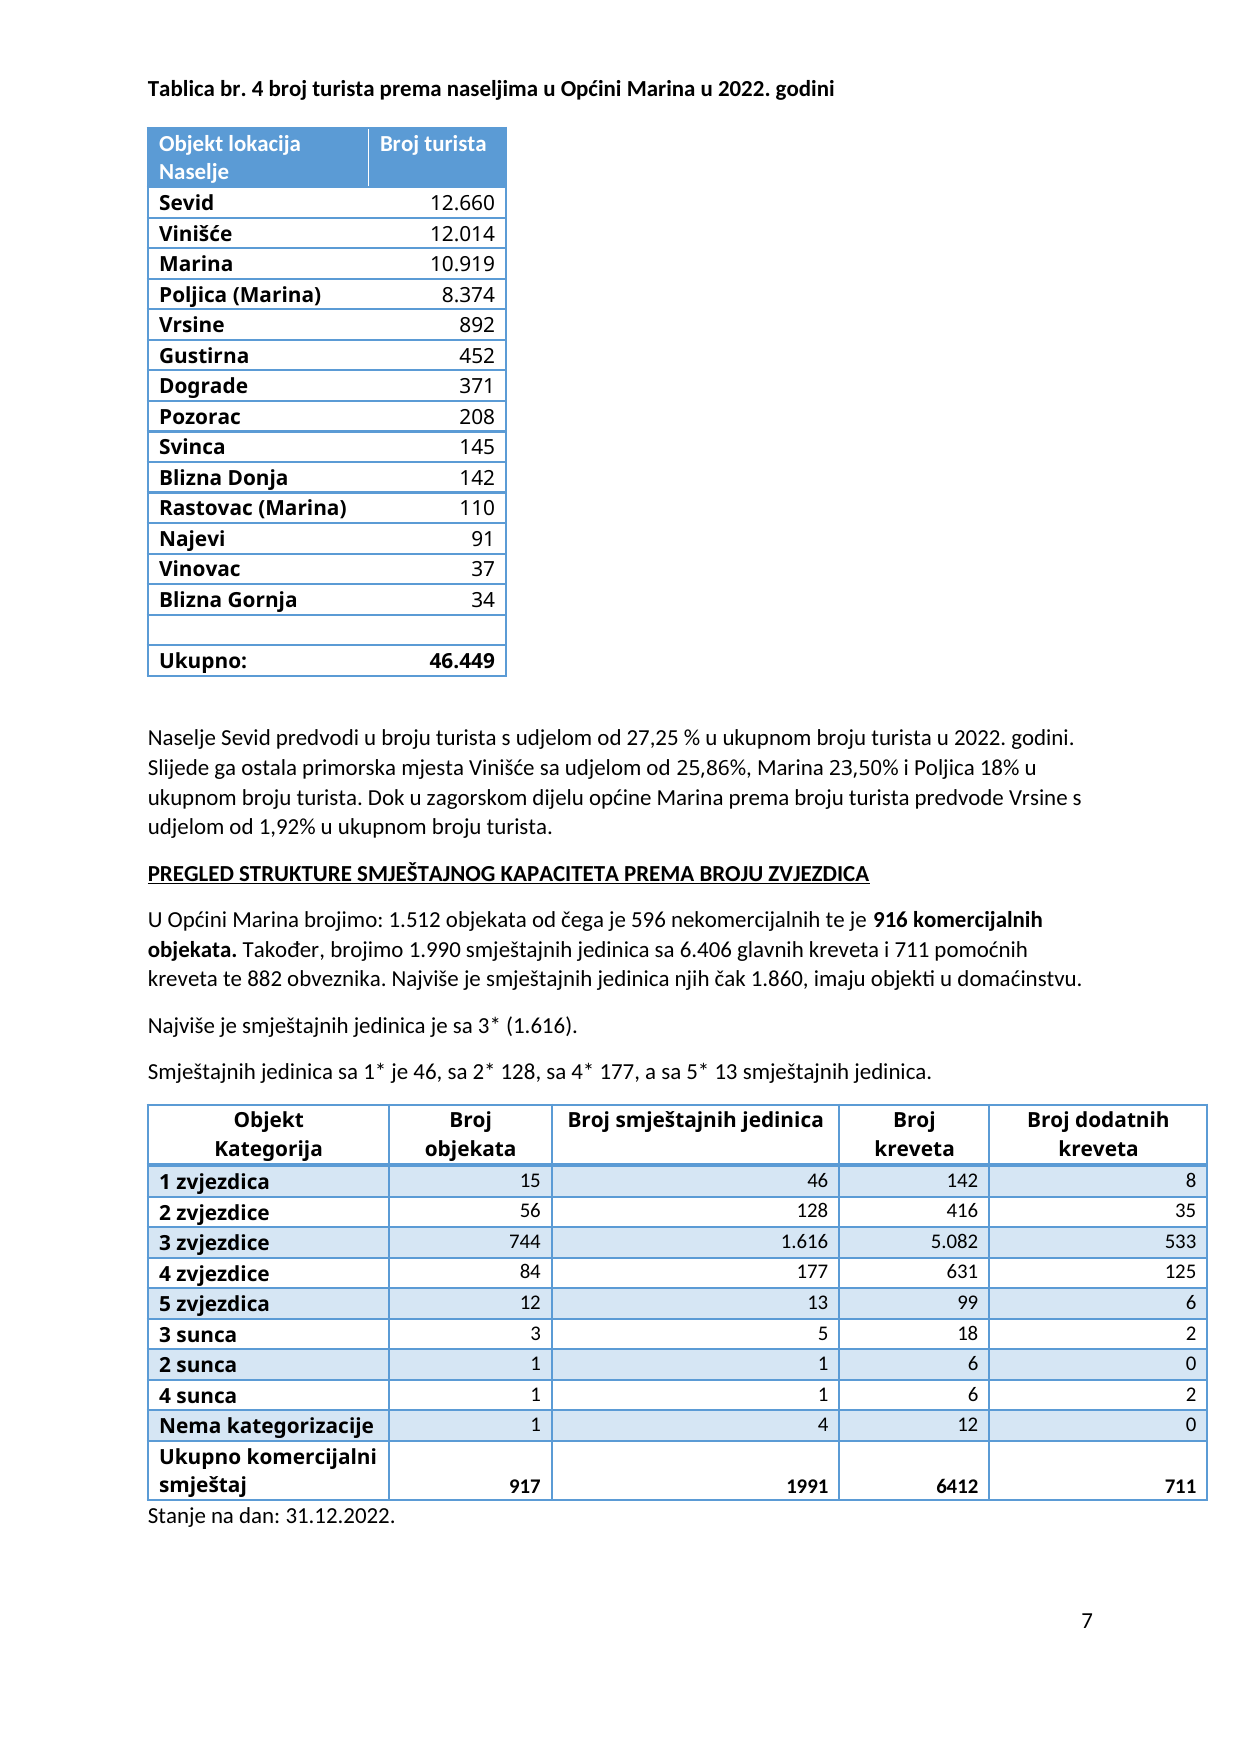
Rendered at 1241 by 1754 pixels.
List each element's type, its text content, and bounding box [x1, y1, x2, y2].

table_cell 1 [390, 1381, 551, 1409]
table_cell Marina [149, 249, 368, 278]
table_header Broj turista [369, 129, 505, 186]
table_cell 10.919 [369, 249, 505, 278]
table_cell 6 [840, 1381, 988, 1409]
table_cell 711 [990, 1442, 1206, 1499]
table_cell 3 sunca [149, 1320, 388, 1348]
table_cell Poljica (Marina) [149, 280, 368, 308]
table_cell 6 [840, 1350, 988, 1379]
text Naselje Sevid predvodi u broju turista s udjelom od 27,25 % u ukupnom broju turista u 2022. godini. Slijede ga ostala primorska mjesta Vinišće sa udjelom od 25,86%, Marina 23,50% i Poljica 18% u ukupnom broju turista. Dok u zagorskom dijelu općine Marina prema broju turista predvode Vrsine s udjelom od 1,92% u ukupnom broju turista. [148, 723, 1093, 840]
table_cell 12 [840, 1411, 988, 1440]
table_cell 631 [840, 1259, 988, 1287]
table_cell Vrsine [149, 310, 368, 339]
table_cell 208 [369, 402, 505, 430]
table_cell 12 [390, 1289, 551, 1318]
table_cell 3 zvjezdice [149, 1228, 388, 1257]
table_cell 15 [390, 1167, 551, 1196]
table_cell 0 [990, 1411, 1206, 1440]
table_cell Vinovac [149, 555, 368, 583]
table_cell 4 zvjezdice [149, 1259, 388, 1287]
table_cell 2 [990, 1320, 1206, 1348]
table_cell 917 [390, 1442, 551, 1499]
text Stanje na dan: 31.12.2022. [148, 1501, 1093, 1558]
table_cell 12.660 [369, 188, 505, 217]
table_cell 5 zvjezdica [149, 1289, 388, 1318]
table_cell 46.449 [369, 646, 505, 674]
text PREGLED STRUKTURE SMJEŠTAJNOG KAPACITETA PREMA BROJU ZVJEZDICA [148, 859, 1093, 887]
table_cell Ukupno: [149, 646, 368, 674]
table_cell 1 [553, 1381, 838, 1409]
text Najviše je smještajnih jedinica je sa 3* (1.616). [148, 1011, 1093, 1039]
table_cell Sevid [149, 188, 368, 217]
text Tablica br. 4 broj turista prema naseljima u Općini Marina u 2022. godini [148, 74, 1093, 102]
table_cell 6412 [840, 1442, 988, 1499]
table_cell 1 [390, 1411, 551, 1440]
table_cell 744 [390, 1228, 551, 1257]
table_cell Svinca [149, 433, 368, 461]
table_cell 99 [840, 1289, 988, 1318]
table_cell 13 [553, 1289, 838, 1318]
table_header Objekt lokacija Naselje [149, 129, 368, 186]
table_cell Blizna Donja [149, 463, 368, 491]
table_cell 6 [990, 1289, 1206, 1318]
table_cell Ukupno komercijalni smještaj [149, 1442, 388, 1499]
table_header Broj dodatnih kreveta [990, 1106, 1206, 1162]
table_cell 416 [840, 1198, 988, 1226]
table_cell Vinišće [149, 219, 368, 247]
table_cell 34 [369, 585, 505, 613]
table_cell Gustirna [149, 341, 368, 369]
table_cell 2 sunca [149, 1350, 388, 1379]
table_cell 533 [990, 1228, 1206, 1257]
table_cell 1 [553, 1350, 838, 1379]
table_cell 142 [369, 463, 505, 491]
table_cell 3 [390, 1320, 551, 1348]
table_cell 5 [553, 1320, 838, 1348]
table_cell 35 [990, 1198, 1206, 1226]
table_cell [149, 616, 368, 644]
table_cell 177 [553, 1259, 838, 1287]
table_cell 4 [553, 1411, 838, 1440]
table_cell Blizna Gornja [149, 585, 368, 613]
table_cell Rastovac (Marina) [149, 494, 368, 522]
table_cell 371 [369, 371, 505, 400]
table_header Broj smještajnih jedinica [553, 1106, 838, 1162]
text Smještajnih jedinica sa 1* je 46, sa 2* 128, sa 4* 177, a sa 5* 13 smještajnih jedinica. [148, 1057, 1093, 1085]
table_cell 125 [990, 1259, 1206, 1287]
table_cell 56 [390, 1198, 551, 1226]
table_cell Pozorac [149, 402, 368, 430]
text U Općini Marina brojimo: 1.512 objekata od čega je 596 nekomercijalnih te je 916 komercijalnih objekata. Također, brojimo 1.990 smještajnih jedinica sa 6.406 glavnih kreveta i 711 pomoćnih kreveta te 882 obveznika. Najviše je smještajnih jedinica njih čak 1.860, imaju objekti u domaćinstvu. [148, 905, 1093, 992]
table_cell 1991 [553, 1442, 838, 1499]
table_cell Dograde [149, 371, 368, 400]
table_header Objekt Kategorija [149, 1106, 388, 1162]
table_cell 452 [369, 341, 505, 369]
table_cell 46 [553, 1167, 838, 1196]
table_cell 84 [390, 1259, 551, 1287]
table_cell 12.014 [369, 219, 505, 247]
table_cell 8 [990, 1167, 1206, 1196]
table_cell Najevi [149, 524, 368, 552]
table_cell 5.082 [840, 1228, 988, 1257]
table_cell 892 [369, 310, 505, 339]
table_cell 18 [840, 1320, 988, 1348]
table_header Broj objekata [390, 1106, 551, 1162]
table_cell 1 zvjezdica [149, 1167, 388, 1196]
table_cell 37 [369, 555, 505, 583]
table_cell 91 [369, 524, 505, 552]
table_cell 8.374 [369, 280, 505, 308]
table_cell 142 [840, 1167, 988, 1196]
table_cell [369, 616, 505, 644]
table_cell 2 zvjezdice [149, 1198, 388, 1226]
table_header Broj kreveta [840, 1106, 988, 1162]
table_cell 128 [553, 1198, 838, 1226]
table_cell 1.616 [553, 1228, 838, 1257]
table_cell 0 [990, 1350, 1206, 1379]
table_cell 2 [990, 1381, 1206, 1409]
table_cell 4 sunca [149, 1381, 388, 1409]
table_cell 145 [369, 433, 505, 461]
table_cell 110 [369, 494, 505, 522]
table_cell Nema kategorizacije [149, 1411, 388, 1440]
table_cell 1 [390, 1350, 551, 1379]
